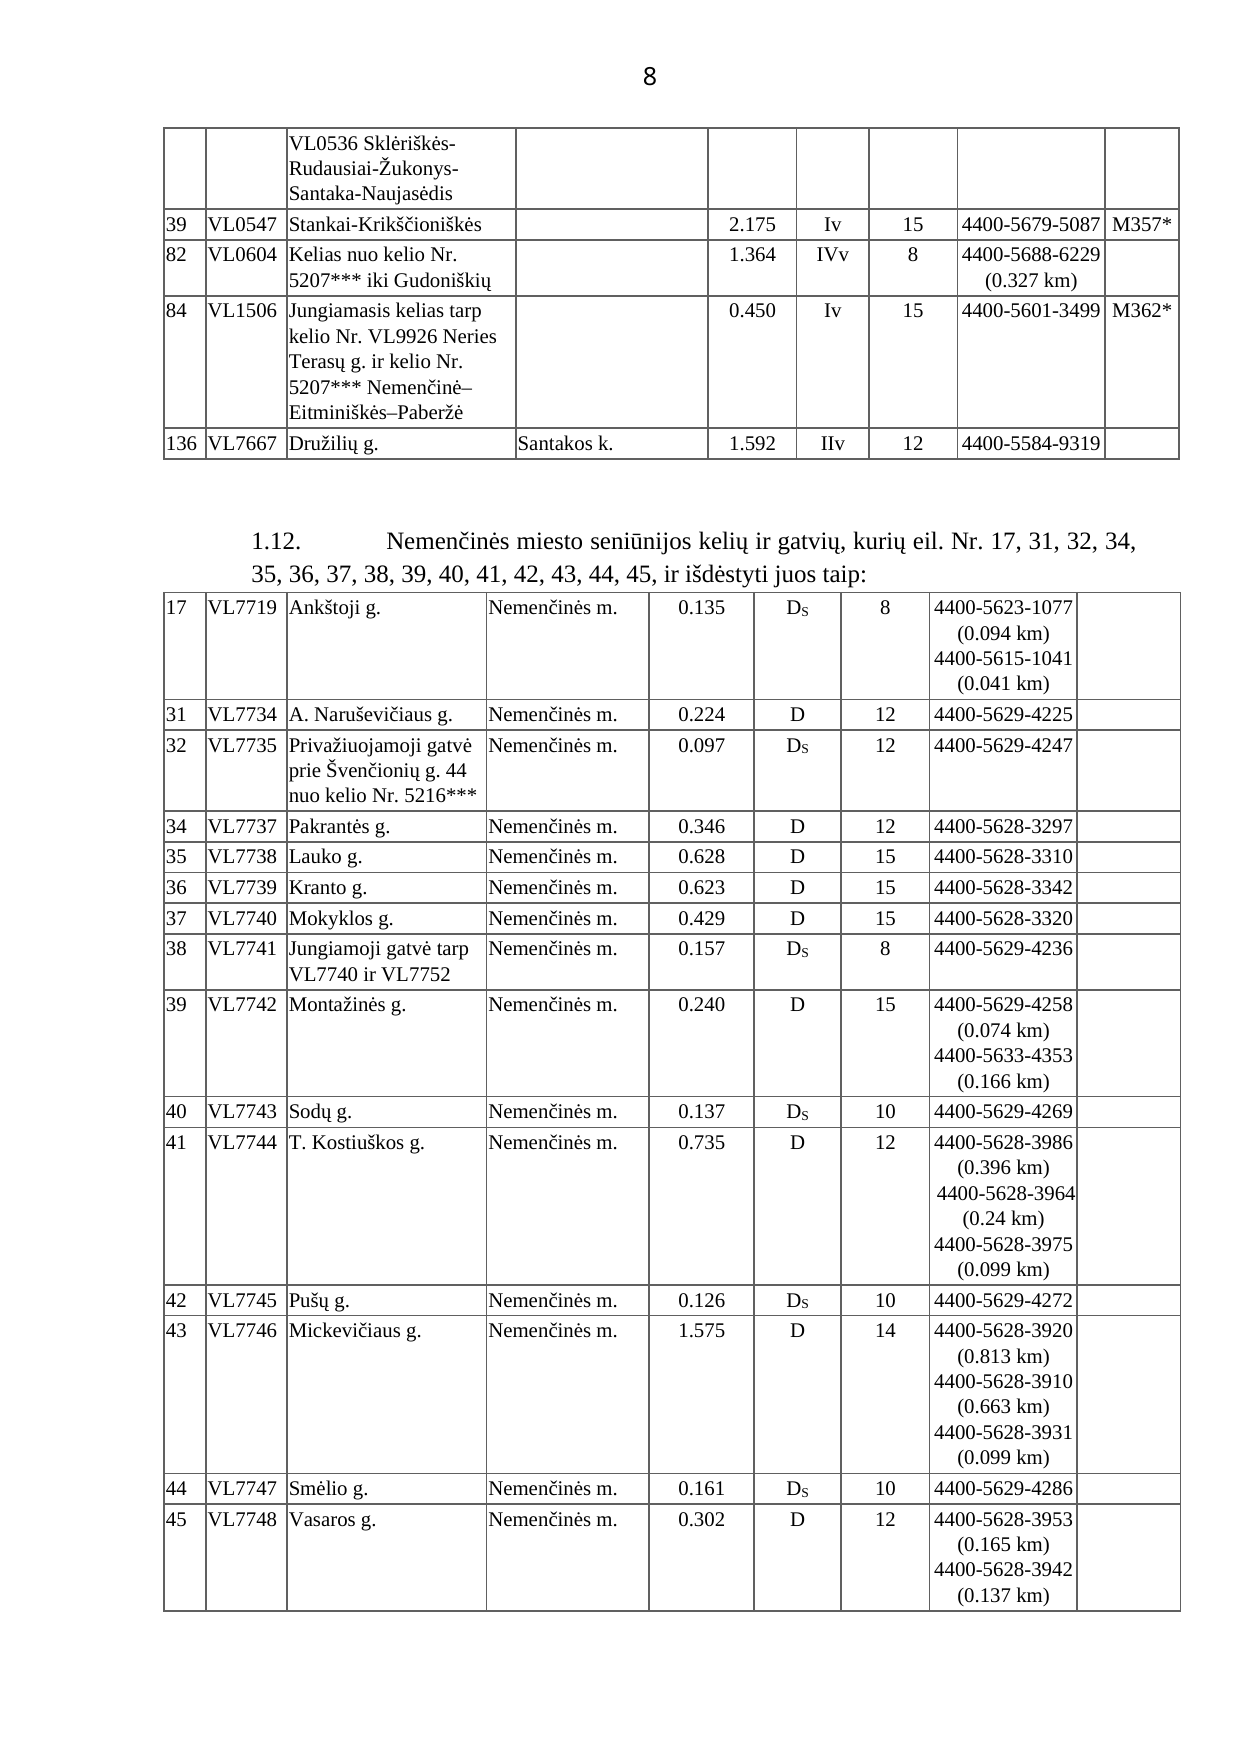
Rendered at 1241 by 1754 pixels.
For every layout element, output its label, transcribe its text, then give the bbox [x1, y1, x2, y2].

table_cell Nemenčinės m. [487, 873, 648, 902]
table_cell VL7748 [207, 1505, 286, 1610]
table_cell [797, 129, 868, 208]
table_cell 4400-5628-3297 [930, 812, 1076, 841]
table_cell 45 [165, 1505, 205, 1610]
table_cell Kranto g. [288, 873, 486, 902]
table_cell [1078, 935, 1180, 989]
table_cell 4400-5629-4258 (0.074 km) 4400-5633-4353 (0.166 km) [930, 991, 1076, 1096]
table_cell Montažinės g. [288, 991, 486, 1096]
table_cell VL7743 [207, 1097, 286, 1126]
table_cell 10 [842, 1286, 929, 1315]
table_cell D [755, 904, 840, 933]
table_cell [1078, 700, 1180, 729]
table_cell [207, 129, 286, 208]
table_cell 0.240 [650, 991, 753, 1096]
table_cell 4400-5629-4225 [930, 700, 1076, 729]
table_cell Nemenčinės m. [487, 1505, 648, 1610]
table_cell [1078, 731, 1180, 810]
table_cell 12 [842, 731, 929, 810]
table_cell DS [755, 1097, 840, 1126]
table_cell [870, 129, 957, 208]
table_cell [1078, 904, 1180, 933]
table_cell Kelias nuo kelio Nr. 5207*** iki Gudoniškių [288, 241, 515, 295]
table_cell 36 [165, 873, 205, 902]
table_cell VL7667 [207, 429, 286, 458]
table_cell 4400-5628-3986 (0.396 km) 4400-5628-3964 (0.24 km) 4400-5628-3975 (0.099 km) [930, 1128, 1076, 1284]
table_cell D [755, 812, 840, 841]
table_header [1078, 593, 1180, 699]
table_header Nemenčinės m. [487, 593, 648, 699]
table_cell Vasaros g. [288, 1505, 486, 1610]
table_cell [1078, 812, 1180, 841]
table_cell Nemenčinės m. [487, 1286, 648, 1315]
table_cell 0.623 [650, 873, 753, 902]
table_cell 12 [870, 429, 957, 458]
table_cell VL7739 [207, 873, 286, 902]
table_cell 0.429 [650, 904, 753, 933]
table_cell 1.364 [709, 241, 796, 295]
table_cell VL7737 [207, 812, 286, 841]
table_cell DS [755, 1286, 840, 1315]
table_cell [165, 129, 205, 208]
table_header 4400-5623-1077 (0.094 km) 4400-5615-1041 (0.041 km) [930, 593, 1076, 699]
table_cell 43 [165, 1316, 205, 1472]
table_cell Nemenčinės m. [487, 812, 648, 841]
table_cell 0.450 [709, 297, 796, 427]
table_header 17 [165, 593, 205, 699]
table_cell [1078, 1128, 1180, 1284]
table_cell [1078, 873, 1180, 902]
table_header Ankštoji g. [288, 593, 486, 699]
table_cell [1078, 1097, 1180, 1126]
table_cell 1.575 [650, 1316, 753, 1472]
table_cell [1106, 429, 1178, 458]
table_cell M357* [1106, 210, 1178, 239]
table_cell D [755, 991, 840, 1096]
table_cell 15 [842, 991, 929, 1096]
table_cell VL7744 [207, 1128, 286, 1284]
table_cell VL7745 [207, 1286, 286, 1315]
table_cell 4400-5629-4286 [930, 1474, 1076, 1503]
table_cell 0.302 [650, 1505, 753, 1610]
table_cell 4400-5629-4247 [930, 731, 1076, 810]
table_cell Nemenčinės m. [487, 1316, 648, 1472]
table_cell D [755, 873, 840, 902]
table_cell IVv [797, 241, 868, 295]
table_cell Pakrantės g. [288, 812, 486, 841]
table_cell 4400-5628-3320 [930, 904, 1076, 933]
table_cell 4400-5629-4272 [930, 1286, 1076, 1315]
table_cell VL7740 [207, 904, 286, 933]
table_cell 14 [842, 1316, 929, 1472]
table_cell Privažiuojamoji gatvė prie Švenčionių g. 44 nuo kelio Nr. 5216*** [288, 731, 486, 810]
table_cell D [755, 1316, 840, 1472]
table_cell 37 [165, 904, 205, 933]
table_cell D [755, 1505, 840, 1610]
table_cell Nemenčinės m. [487, 843, 648, 872]
table_cell D [755, 700, 840, 729]
table_cell 35 [165, 843, 205, 872]
table_cell [1106, 129, 1178, 208]
table_cell Družilių g. [288, 429, 515, 458]
table_header 0.135 [650, 593, 753, 699]
table_cell Nemenčinės m. [487, 1128, 648, 1284]
table_cell Pušų g. [288, 1286, 486, 1315]
table_cell Iv [797, 297, 868, 427]
table_cell VL0604 [207, 241, 286, 295]
table_cell Nemenčinės m. [487, 700, 648, 729]
table_cell Nemenčinės m. [487, 935, 648, 989]
table_cell 0.161 [650, 1474, 753, 1503]
table_cell [1078, 1316, 1180, 1472]
table_header DS [755, 593, 840, 699]
table_cell VL7738 [207, 843, 286, 872]
table_cell DS [755, 935, 840, 989]
table_cell 39 [165, 210, 205, 239]
table_cell [1078, 1505, 1180, 1610]
table_cell 4400-5688-6229 (0.327 km) [958, 241, 1104, 295]
table_cell 8 [842, 935, 929, 989]
table_cell 12 [842, 1128, 929, 1284]
table_cell 4400-5679-5087 [958, 210, 1104, 239]
table_cell 32 [165, 731, 205, 810]
table_cell 0.157 [650, 935, 753, 989]
table_cell Smėlio g. [288, 1474, 486, 1503]
table_cell 4400-5628-3953 (0.165 km) 4400-5628-3942 (0.137 km) [930, 1505, 1076, 1610]
table_cell Mokyklos g. [288, 904, 486, 933]
table_cell [1078, 843, 1180, 872]
table_cell 4400-5628-3310 [930, 843, 1076, 872]
table_cell VL0547 [207, 210, 286, 239]
table_cell 42 [165, 1286, 205, 1315]
table_cell 15 [842, 843, 929, 872]
table_cell 15 [870, 297, 957, 427]
table_cell Iv [797, 210, 868, 239]
table_cell Mickevičiaus g. [288, 1316, 486, 1472]
table_cell DS [755, 731, 840, 810]
table_cell DS [755, 1474, 840, 1503]
table_cell 10 [842, 1097, 929, 1126]
table_cell VL7742 [207, 991, 286, 1096]
table_cell 0.126 [650, 1286, 753, 1315]
table_cell 0.735 [650, 1128, 753, 1284]
table_cell [1078, 991, 1180, 1096]
table_cell Lauko g. [288, 843, 486, 872]
table_cell 31 [165, 700, 205, 729]
table_cell 38 [165, 935, 205, 989]
table_cell Jungiamoji gatvė tarp VL7740 ir VL7752 [288, 935, 486, 989]
table_cell [517, 297, 707, 427]
table_cell 0.097 [650, 731, 753, 810]
table_cell A. Naruševičiaus g. [288, 700, 486, 729]
table_cell 0.224 [650, 700, 753, 729]
table_cell 12 [842, 700, 929, 729]
table_cell 4400-5628-3920 (0.813 km) 4400-5628-3910 (0.663 km) 4400-5628-3931 (0.099 km) [930, 1316, 1076, 1472]
table_cell [1078, 1286, 1180, 1315]
table_cell D [755, 843, 840, 872]
table_cell 15 [870, 210, 957, 239]
table_cell M362* [1106, 297, 1178, 427]
table_cell Nemenčinės m. [487, 731, 648, 810]
table_cell 44 [165, 1474, 205, 1503]
table_cell 82 [165, 241, 205, 295]
table_header VL7719 [207, 593, 286, 699]
table_cell 0.628 [650, 843, 753, 872]
table_cell 84 [165, 297, 205, 427]
table_cell D [755, 1128, 840, 1284]
table_cell VL7741 [207, 935, 286, 989]
table_cell 4400-5601-3499 [958, 297, 1104, 427]
table_cell Stankai-Krikščioniškės [288, 210, 515, 239]
table_cell 34 [165, 812, 205, 841]
table_cell 41 [165, 1128, 205, 1284]
table_cell Sodų g. [288, 1097, 486, 1126]
table_cell 40 [165, 1097, 205, 1126]
table_cell Nemenčinės m. [487, 1097, 648, 1126]
table_cell [1106, 241, 1178, 295]
text 1.12. Nemenčinės miesto seniūnijos kelių ir gatvių, kurių eil. Nr. 17, 31, 32, 34, 35, 36, 37, 38, 39, 40, 41, 42, 43, 44, 45, ir išdėstyti juos taip: [251, 526, 1137, 587]
table_cell [709, 129, 796, 208]
table_cell 12 [842, 812, 929, 841]
table_cell 39 [165, 991, 205, 1096]
table_cell 4400-5584-9319 [958, 429, 1104, 458]
table_cell 10 [842, 1474, 929, 1503]
table_cell IIv [797, 429, 868, 458]
table_cell 8 [870, 241, 957, 295]
table_cell 136 [165, 429, 205, 458]
table_cell 4400-5629-4269 [930, 1097, 1076, 1126]
table_cell 4400-5628-3342 [930, 873, 1076, 902]
table_cell [1078, 1474, 1180, 1503]
table_cell 0.346 [650, 812, 753, 841]
table_cell 15 [842, 904, 929, 933]
table_cell VL7734 [207, 700, 286, 729]
table_cell Nemenčinės m. [487, 1474, 648, 1503]
table_cell [517, 241, 707, 295]
table_cell 4400-5629-4236 [930, 935, 1076, 989]
table_cell Nemenčinės m. [487, 904, 648, 933]
table_cell [958, 129, 1104, 208]
table_cell VL1506 [207, 297, 286, 427]
table_cell Santakos k. [517, 429, 707, 458]
table_cell [517, 210, 707, 239]
table_cell 1.592 [709, 429, 796, 458]
table_cell [517, 129, 707, 208]
table_cell 15 [842, 873, 929, 902]
table_header 8 [842, 593, 929, 699]
table_cell 0.137 [650, 1097, 753, 1126]
table_cell VL7735 [207, 731, 286, 810]
table_cell T. Kostiuškos g. [288, 1128, 486, 1284]
table_cell 2.175 [709, 210, 796, 239]
table_cell VL7747 [207, 1474, 286, 1503]
table_cell VL0536 Sklėriškės-Rudausiai-Žukonys-Santaka-Naujasėdis [288, 129, 515, 208]
table_cell VL7746 [207, 1316, 286, 1472]
table_cell 12 [842, 1505, 929, 1610]
table_cell Nemenčinės m. [487, 991, 648, 1096]
table_cell Jungiamasis kelias tarp kelio Nr. VL9926 Neries Terasų g. ir kelio Nr. 5207*** Nemenčinė–Eitminiškės–Paberžė [288, 297, 515, 427]
